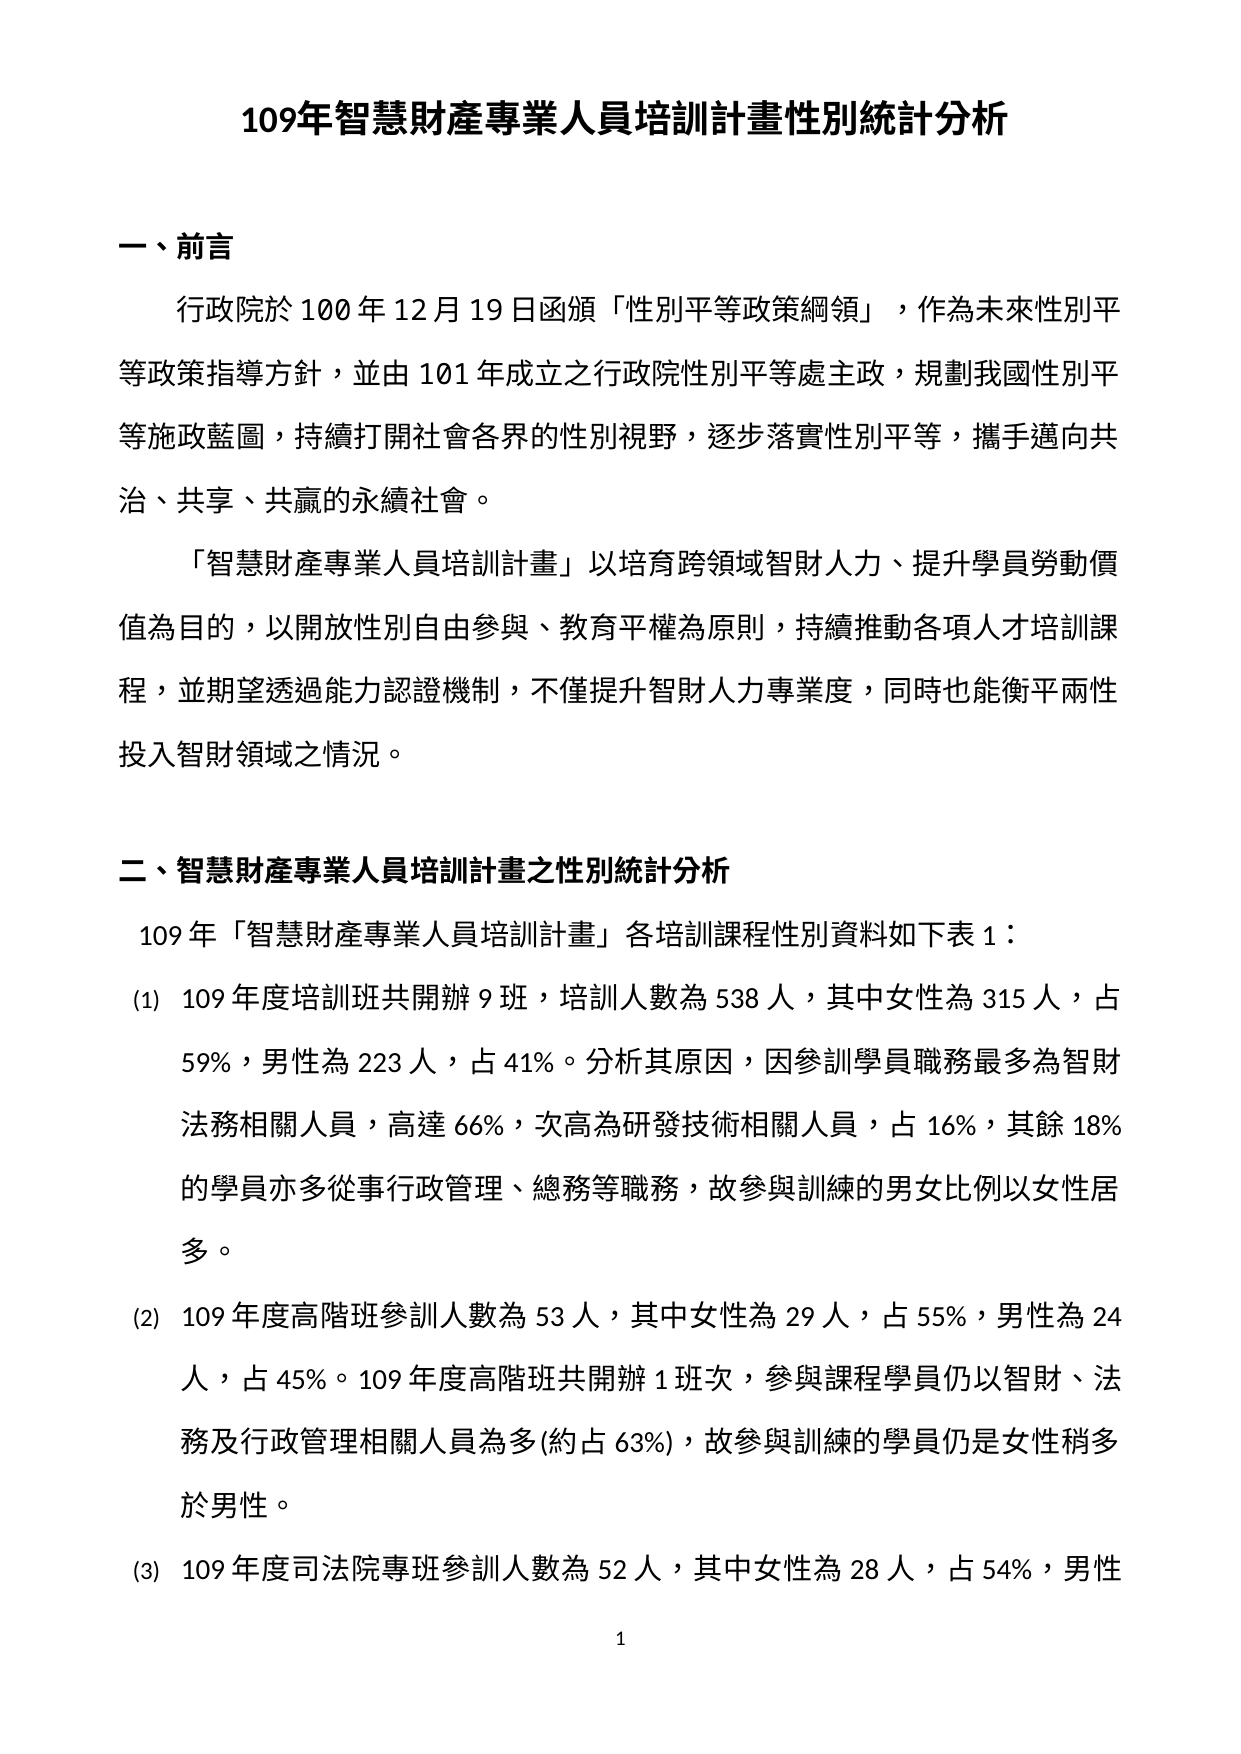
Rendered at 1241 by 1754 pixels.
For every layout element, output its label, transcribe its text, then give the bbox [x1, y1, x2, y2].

text 「智慧財產專業人員培訓計畫」以培育跨領域智財人力、提升學員勞動價值為目的，以開放性別自由參與、教育平權為原則，持續推動各項人才培訓課程，並期望透過能力認證機制，不僅提升智財人力專業度，同時也能衡平兩性投入智財領域之情況。 [118, 541, 1122, 773]
text 行政院於100年12月19日函頒「性別平等政策綱領」，作為未來性別平等政策指導方針，並由101年成立之行政院性別平等處主政，規劃我國性別平等施政藍圖，持續打開社會各界的性別視野，逐步落實性別平等，攜手邁向共治、共享、共贏的永續社會。 [118, 287, 1122, 520]
text 一、前言 [118, 223, 1122, 266]
list 109年度司法院專班參訓人數為52人，其中女性為28人，占54%，男性 [132, 1546, 1122, 1588]
text 109年智慧財產專業人員培訓計畫性別統計分析 [118, 89, 1122, 143]
list 109年度高階班參訓人數為53人，其中女性為29人，占55%，男性為24人，占45%。109年度高階班共開辦1班次，參與課程學員仍以智財、法務及行政管理相關人員為多(約占63%)，故參與訓練的學員仍是女性稍多於男性。 [132, 1292, 1122, 1525]
list 109年度培訓班共開辦9班，培訓人數為538人，其中女性為315人，占59%，男性為223人，占41%。分析其原因，因參訓學員職務最多為智財法務相關人員，高達66%，次高為研發技術相關人員，占16%，其餘18%的學員亦多從事行政管理、總務等職務，故參與訓練的男女比例以女性居多。 [132, 975, 1122, 1271]
text 109年「智慧財產專業人員培訓計畫」各培訓課程性別資料如下表1： [118, 911, 1122, 954]
text 二、智慧財產專業人員培訓計畫之性別統計分析 [118, 848, 1122, 890]
